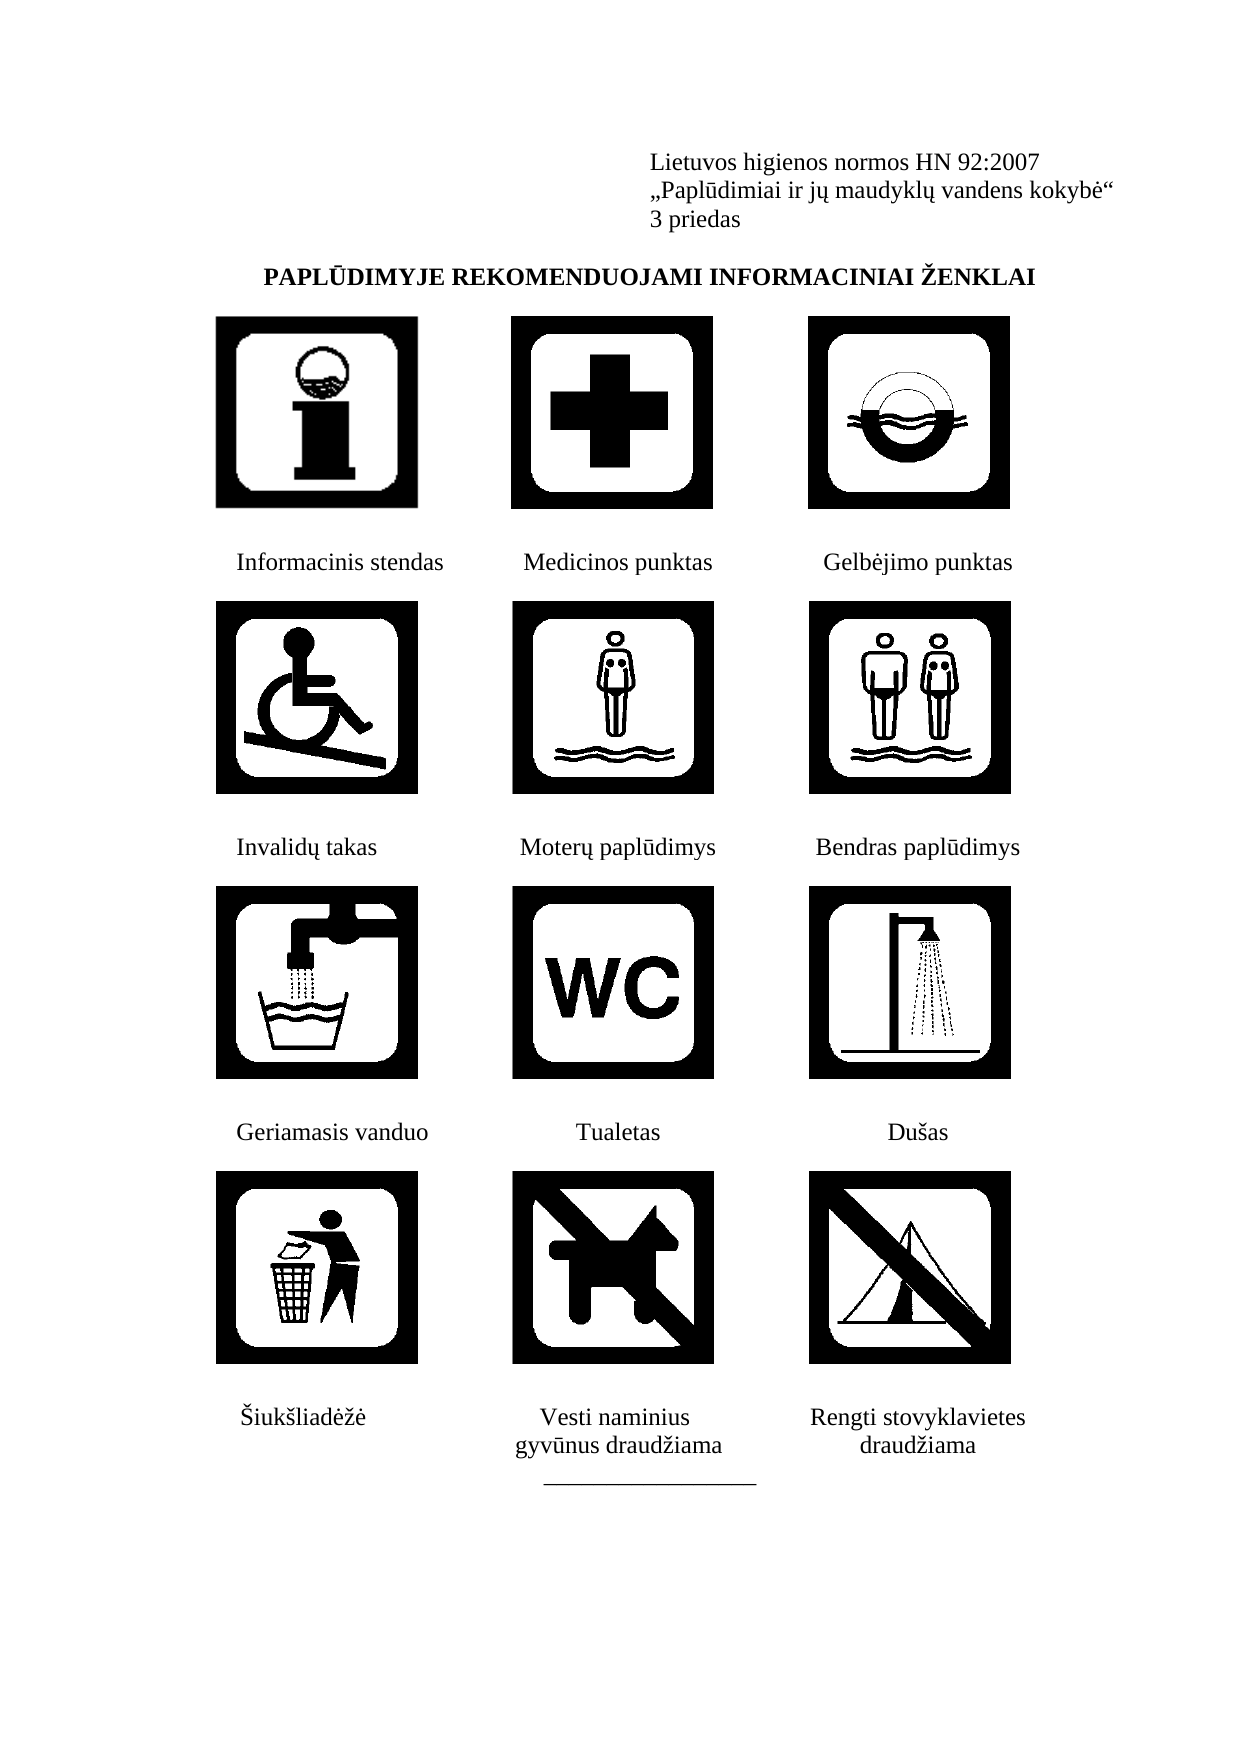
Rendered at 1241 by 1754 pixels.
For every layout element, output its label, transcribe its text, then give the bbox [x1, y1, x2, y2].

text _________________ [177, 1459, 1122, 1488]
text Geriamasis vanduo Tualetas Dušas [177, 1117, 1122, 1146]
text Informacinis stendas Medicinos punktas Gelbėjimo punktas [177, 547, 1122, 576]
text PAPLŪDIMYJE REKOMENDUOJAMI INFORMACINIAI ŽENKLAI [177, 262, 1122, 291]
text Lietuvos higienos normos HN 92:2007 „Paplūdimiai ir jų maudyklų vandens kokybė“ [649, 147, 1122, 204]
text Invalidų takas Moterų paplūdimys Bendras paplūdimys [177, 832, 1122, 861]
text gyvūnus draudžiama draudžiama [515, 1431, 1122, 1459]
text 3 priedas [649, 204, 1122, 233]
text Šiukšliadėžė Vesti naminius Rengti stovyklavietes [240, 1402, 1122, 1431]
